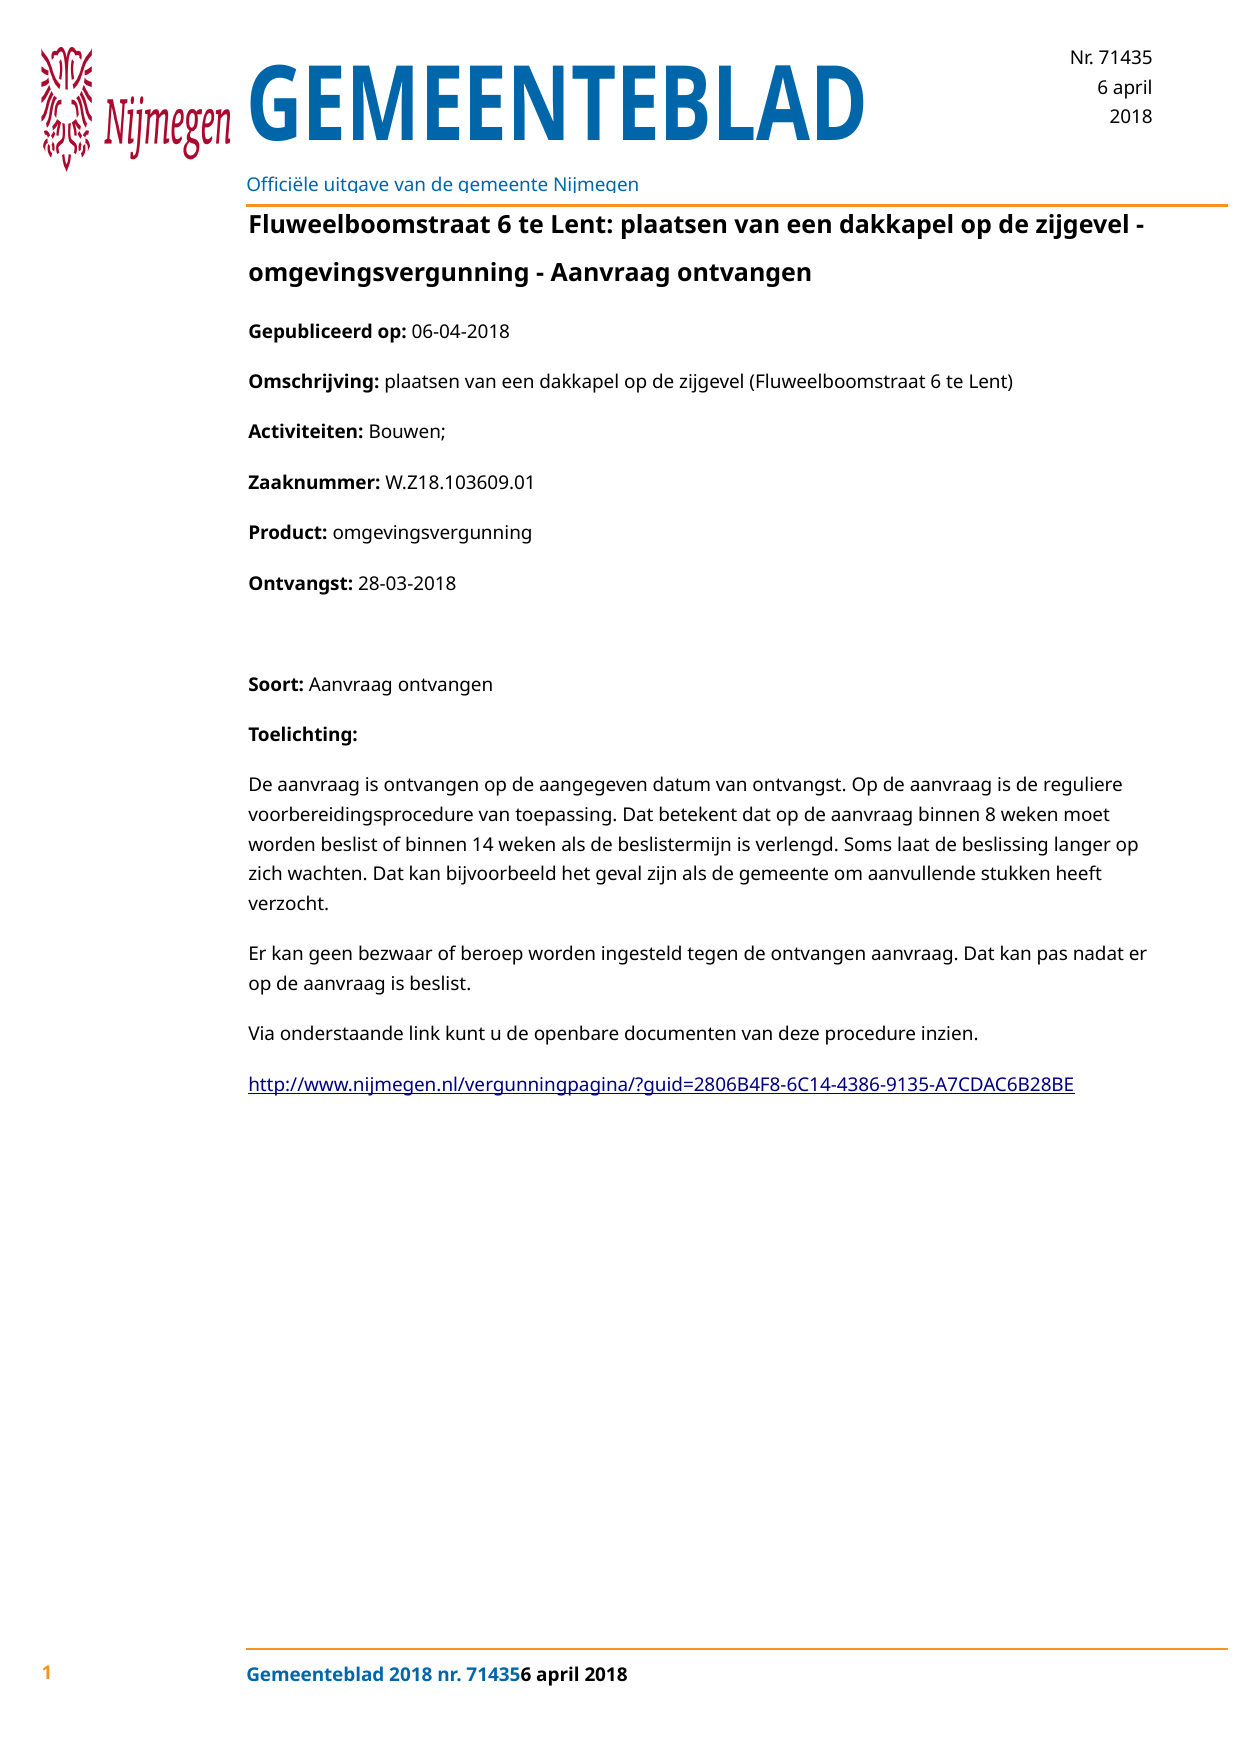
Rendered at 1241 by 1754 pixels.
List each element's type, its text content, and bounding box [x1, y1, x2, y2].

text Toelichting: [248, 721, 1152, 747]
text Zaaknummer: W.Z18.103609.01 [248, 469, 1152, 495]
picture [41, 47, 231, 172]
text Fluweelboomstraat 6 te Lent: plaatsen van een dakkapel op de zijgevel - omgevingsvergunning - Aanvraag ontvangen [248, 207, 1152, 288]
text Soort: Aanvraag ontvangen [248, 671, 1152, 697]
text Via onderstaande link kunt u de openbare documenten van deze procedure inzien. [248, 1020, 1152, 1046]
text Product: omgevingsvergunning [248, 519, 1152, 545]
text http://www.nijmegen.nl/vergunningpagina/?guid=2806B4F8-6C14-4386-9135-A7CDAC6B28BE [248, 1071, 1152, 1097]
text Gepubliceerd op: 06-04-2018 [248, 318, 1152, 344]
text Omschrijving: plaatsen van een dakkapel op de zijgevel (Fluweelboomstraat 6 te Lent) [248, 368, 1152, 394]
text Activiteiten: Bouwen; [248, 419, 1152, 444]
text De aanvraag is ontvangen op de aangegeven datum van ontvangst. Op de aanvraag is de reguliere voorbereidingsprocedure van toepassing. Dat betekent dat op de aanvraag binnen 8 weken moet worden beslist of binnen 14 weken als de beslistermijn is verlengd. Soms laat de beslissing langer op zich wachten. Dat kan bijvoorbeeld het geval zijn als de gemeente om aanvullende stukken heeft verzocht. [248, 772, 1152, 916]
text Ontvangst: 28-03-2018 [248, 570, 1152, 596]
text Er kan geen bezwaar of beroep worden ingesteld tegen de ontvangen aanvraag. Dat kan pas nadat er op de aanvraag is beslist. [248, 940, 1152, 996]
